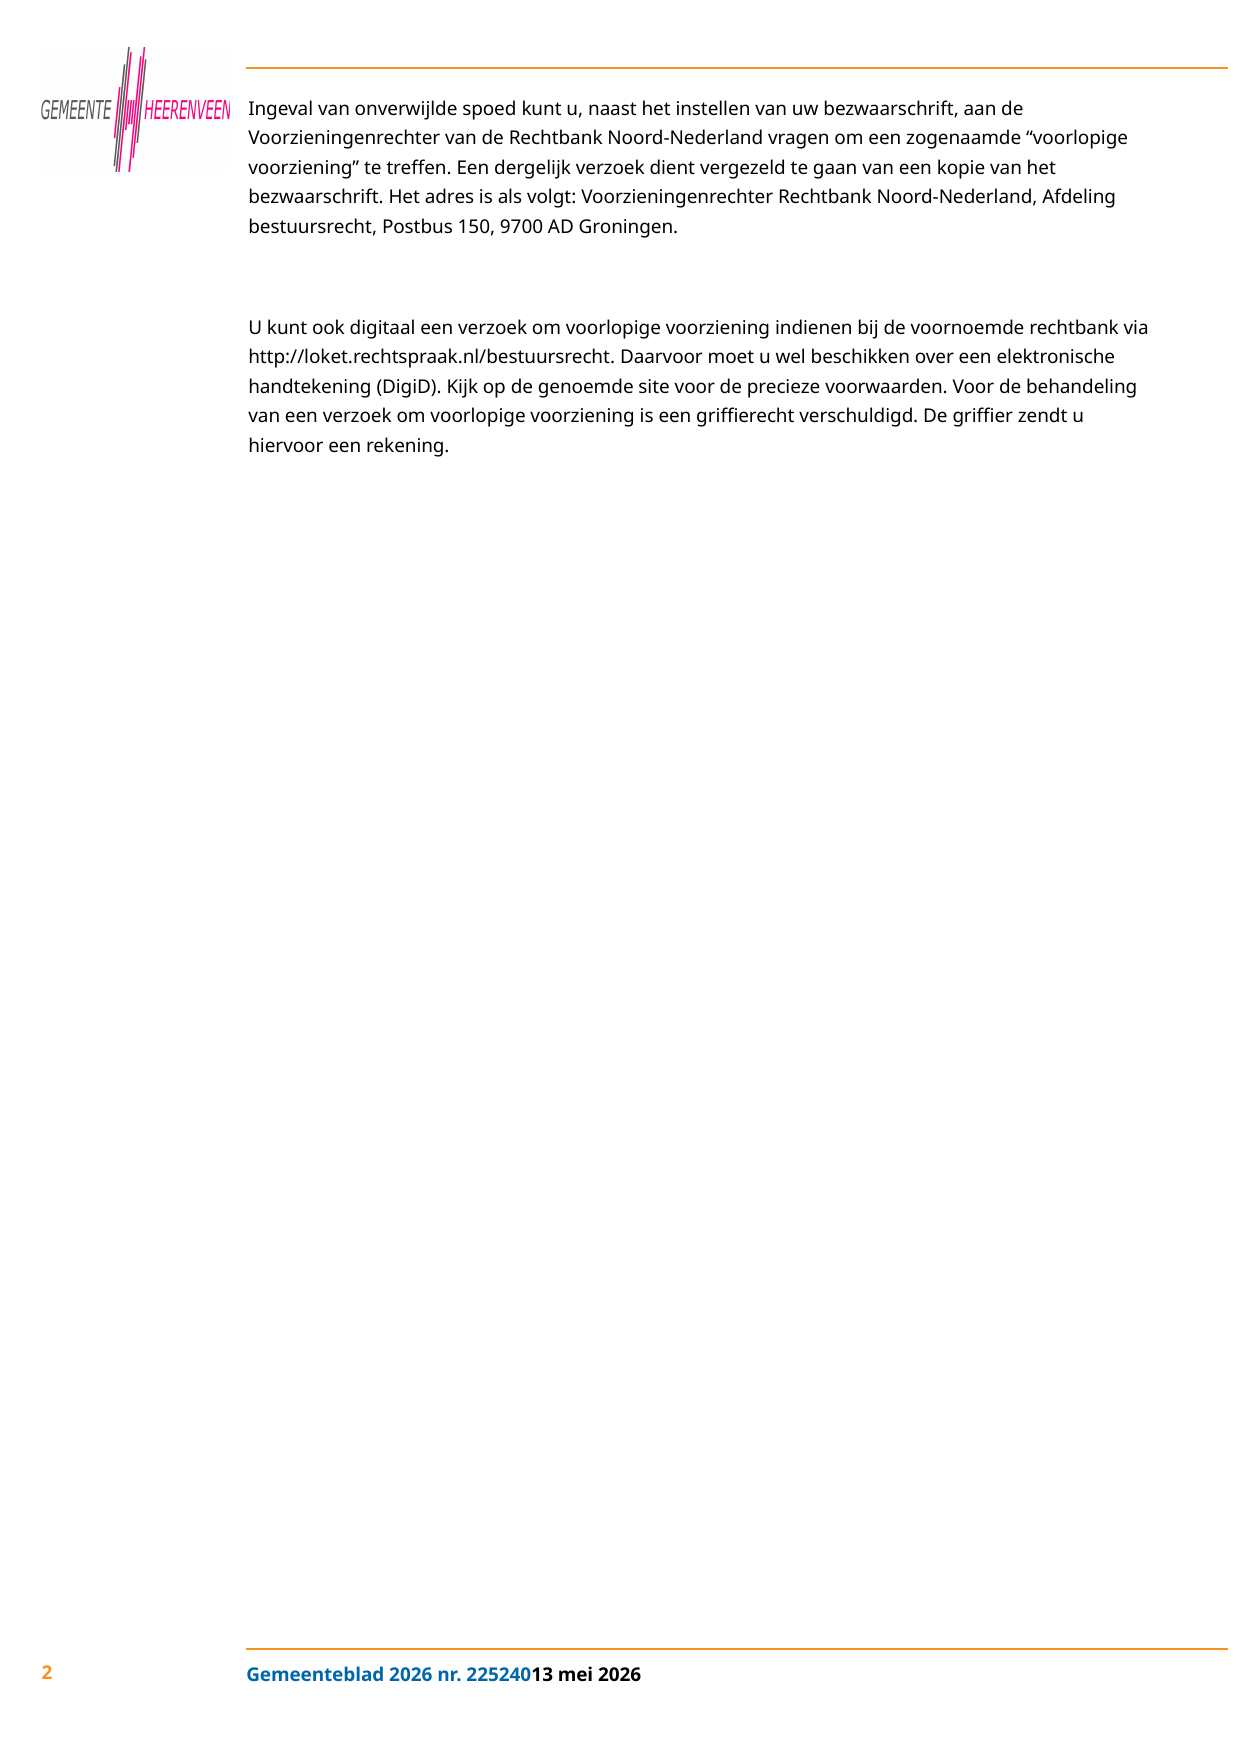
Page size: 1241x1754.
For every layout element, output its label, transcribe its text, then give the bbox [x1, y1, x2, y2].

text Ingeval van onverwijlde spoed kunt u, naast het instellen van uw bezwaarschrift, aan de Voorzieningenrechter van de Rechtbank Noord-Nederland vragen om een zogenaamde “voorlopige voorziening” te treffen. Een dergelijk verzoek dient vergezeld te gaan van een kopie van het bezwaarschrift. Het adres is als volgt: Voorzieningenrechter Rechtbank Noord-Nederland, Afdeling bestuursrecht, Postbus 150, 9700 AD Groningen. [248, 95, 1152, 239]
text U kunt ook digitaal een verzoek om voorlopige voorziening indienen bij de voornoemde rechtbank via http://loket.rechtspraak.nl/bestuursrecht. Daarvoor moet u wel beschikken over een elektronische handtekening (DigiD). Kijk op de genoemde site voor de precieze voorwaarden. Voor de behandeling van een verzoek om voorlopige voorziening is een griffierecht verschuldigd. De griffier zendt u hiervoor een rekening. [248, 314, 1152, 458]
picture [41, 47, 231, 172]
